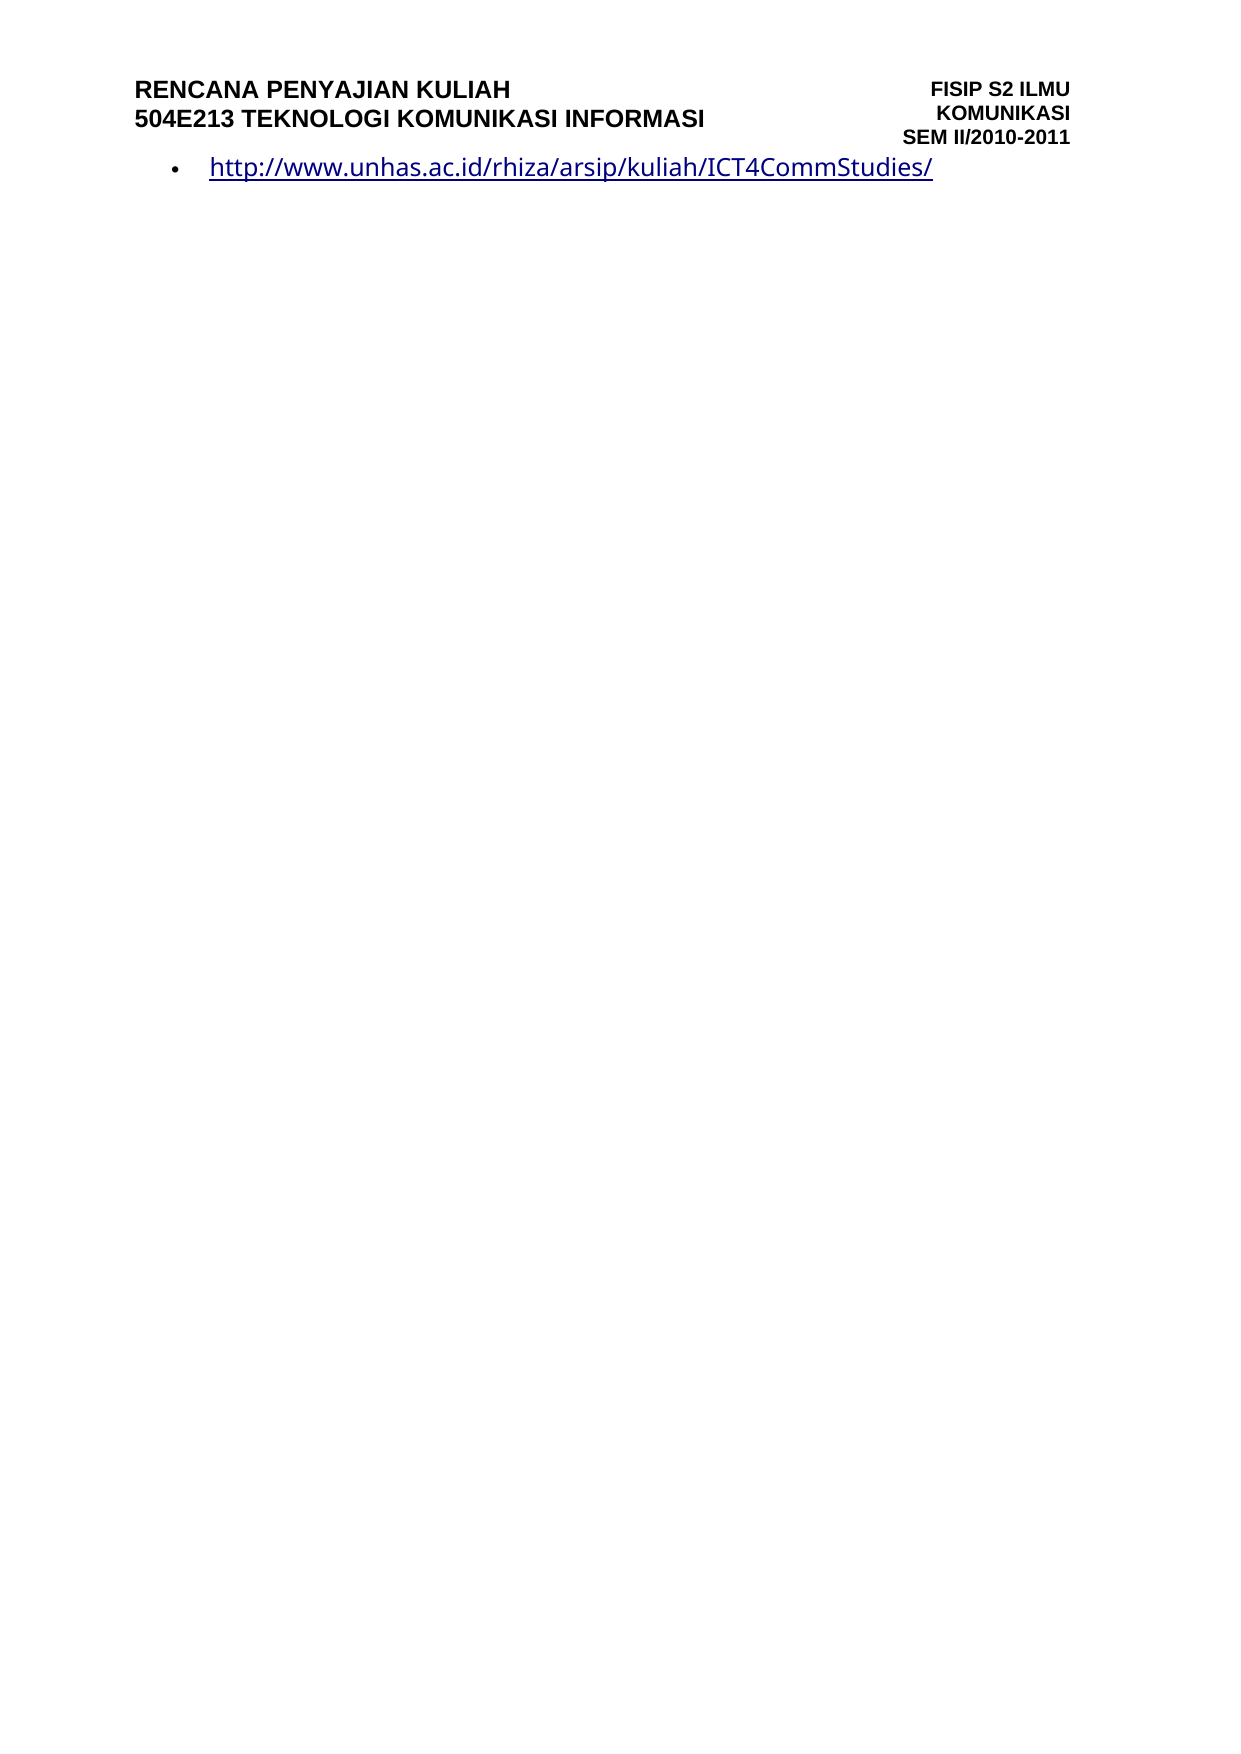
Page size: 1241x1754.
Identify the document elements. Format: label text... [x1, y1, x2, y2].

list http://www.unhas.ac.id/rhiza/arsip/kuliah/ICT4CommStudies/ [172, 150, 1134, 184]
